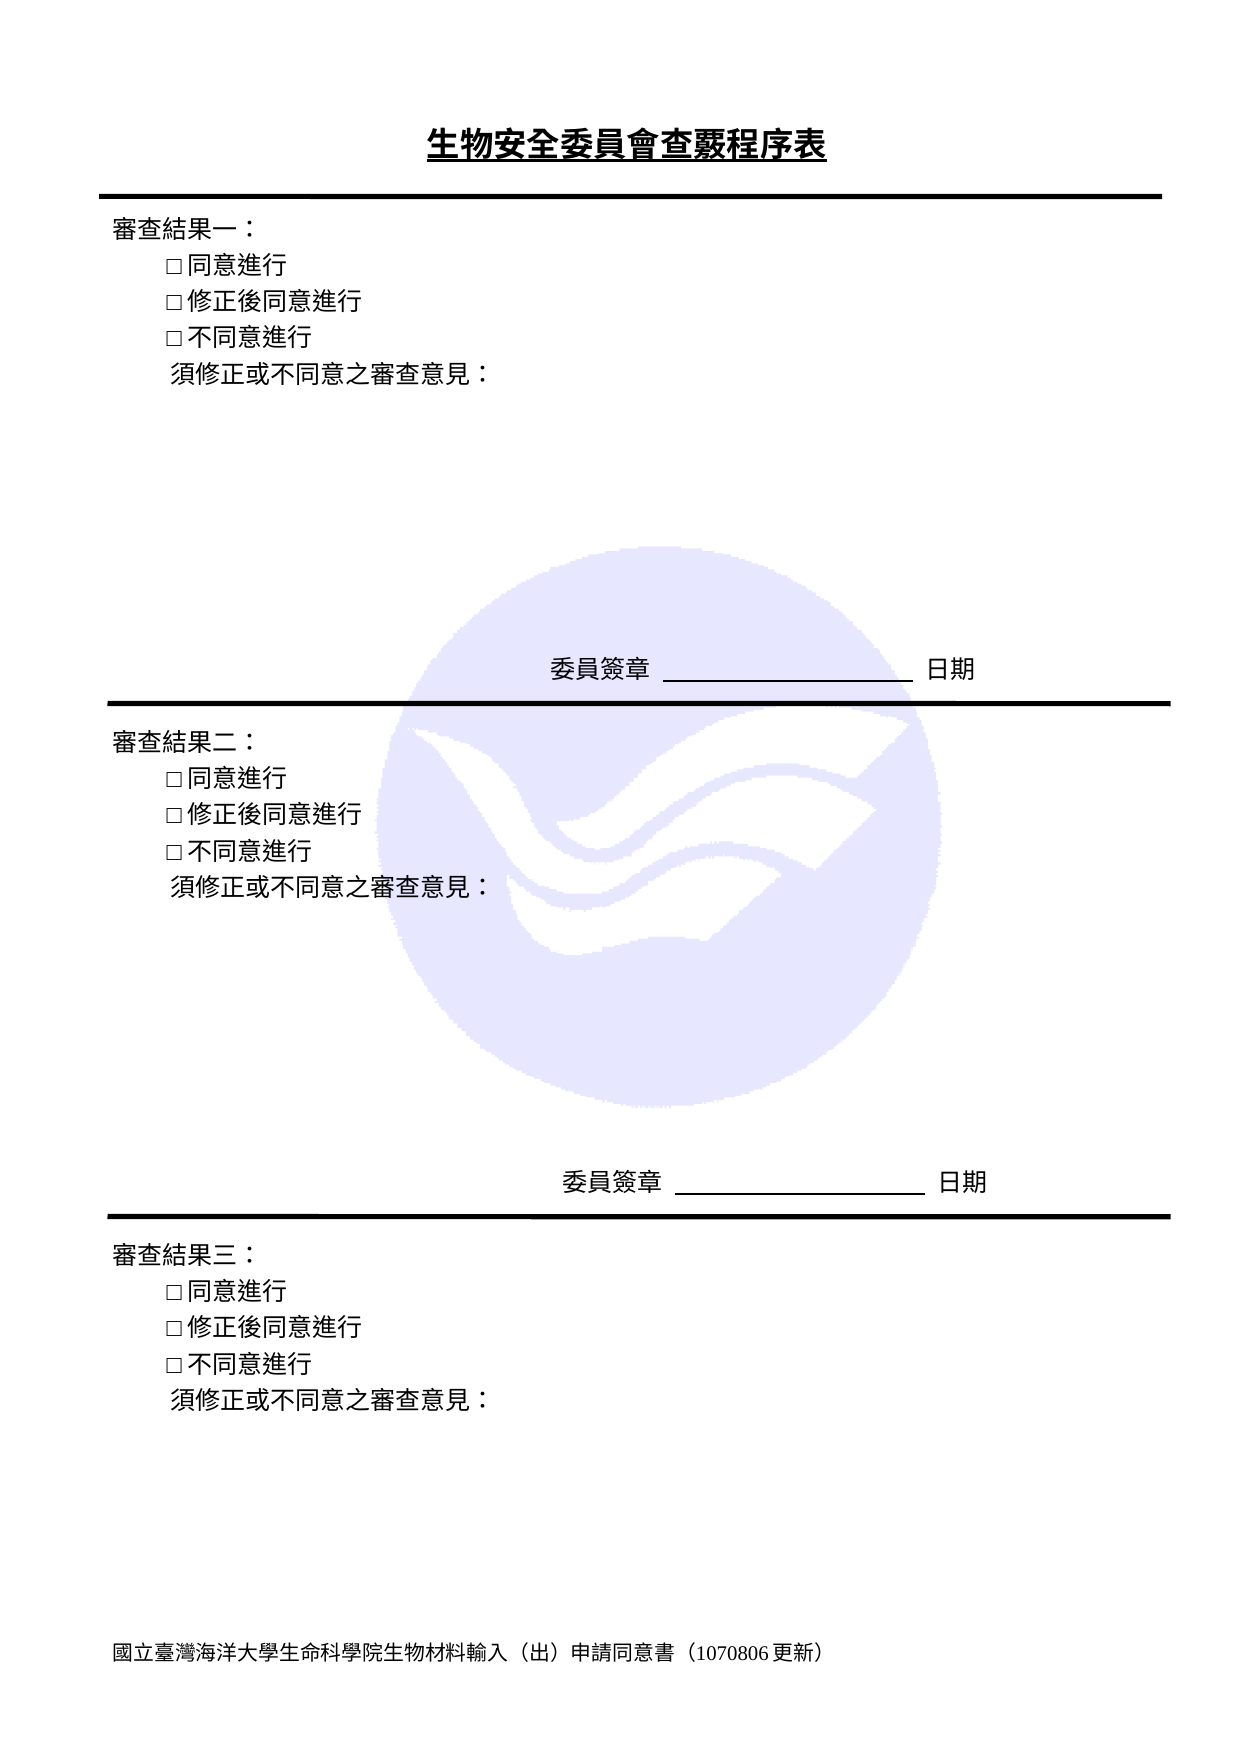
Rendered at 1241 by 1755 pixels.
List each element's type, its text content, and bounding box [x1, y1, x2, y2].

text □ 不同意進行 [137, 831, 370, 867]
text [962, 722, 1141, 758]
text 須修正或不同意之審查意見： [112, 354, 1141, 390]
text □ 修正後同意進行 [137, 1308, 1141, 1344]
text □ 修正後同意進行 [137, 795, 370, 831]
text [962, 795, 1141, 831]
text 生物安全委員會查覈程序表 [112, 118, 1141, 166]
text 審查結果一： [112, 209, 1141, 245]
text 委員簽章 日期 [962, 649, 1141, 685]
text 須修正或不同意之審查意見： [962, 867, 1141, 903]
text □ 同意進行 [137, 1272, 1141, 1308]
text □ 不同意進行 [137, 318, 1141, 354]
text 審查結果三： [112, 1235, 1141, 1272]
text □ 同意進行 [137, 758, 370, 795]
text [962, 831, 1141, 867]
text 審查結果二： [112, 722, 370, 758]
text 須修正或不同意之審查意見： [112, 867, 370, 903]
text 委員簽章 日期 [112, 1162, 1141, 1198]
text □ 修正後同意進行 [137, 282, 1141, 318]
text □ 不同意進行 [137, 1344, 1141, 1380]
text 委員簽章 日期 [112, 649, 370, 685]
text □ 同意進行 [137, 245, 1141, 282]
text 須修正或不同意之審查意見： [112, 1380, 1141, 1417]
text [962, 758, 1141, 795]
